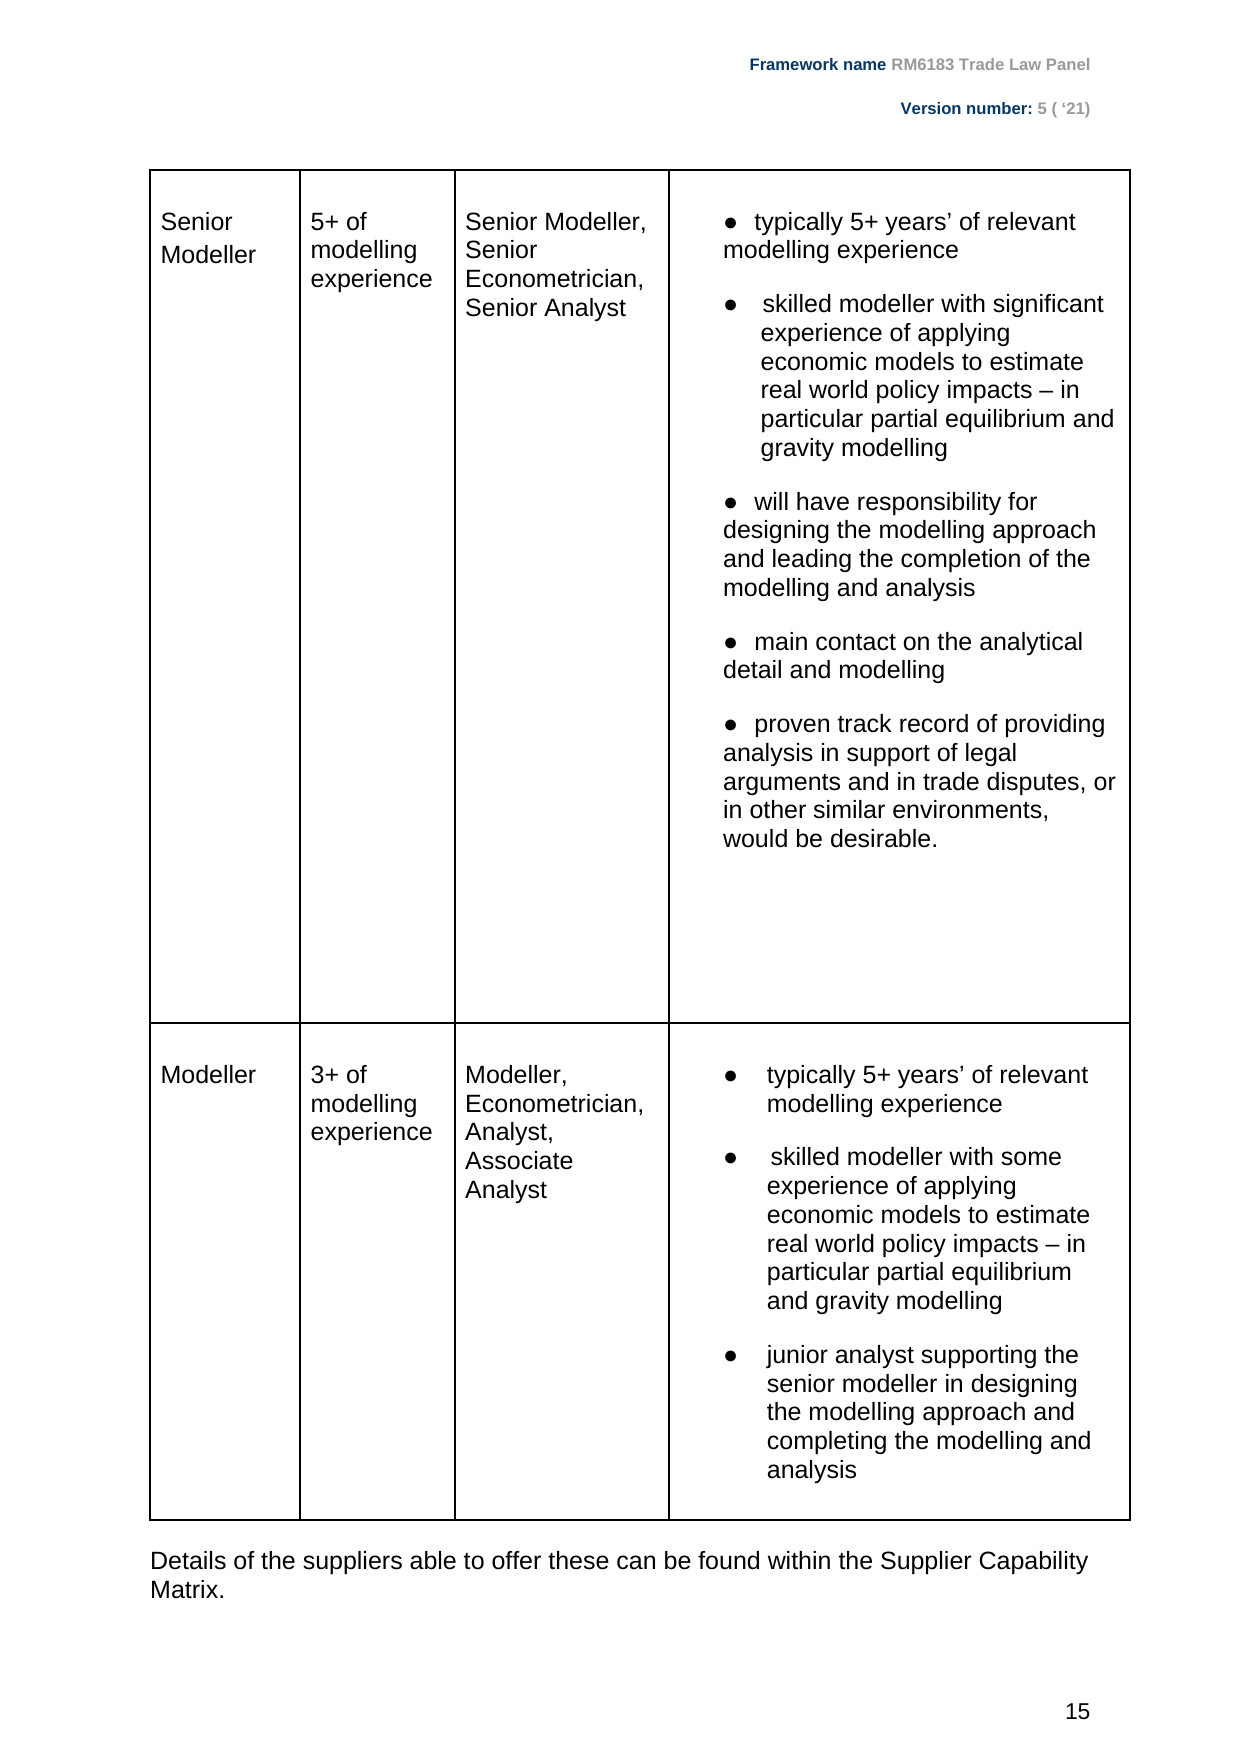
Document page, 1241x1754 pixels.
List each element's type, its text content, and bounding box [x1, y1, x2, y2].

text Details of the suppliers able to offer these can be found within the Supplier Capability Matrix. [150, 1546, 1090, 1603]
table_cell ● typically 5+ years’ of relevant modelling experience ● skilled modeller with some experience of applying economic models to estimate real world policy impacts – in particular partial equilibrium and gravity modelling​​ ● junior analyst supporting the senior modeller in designing the modelling approach and completing the modelling and analysis​ [670, 1024, 1129, 1519]
table_cell Modeller​ [151, 1024, 299, 1519]
table_cell Senior Modeller, Senior Econometrician, Senior Analyst​ [456, 171, 668, 1022]
table_cell 5+ of modelling experience​ [301, 171, 454, 1022]
table_cell 3+ of modelling experience​ [301, 1024, 454, 1519]
table_cell Senior Modeller​ [151, 171, 299, 1022]
table_cell Modeller, Econometrician, Analyst, Associate Analyst​ [456, 1024, 668, 1519]
table_cell ● typically 5+ years’ of relevant modelling experience ● skilled modeller with significant experience of applying economic models to estimate real world policy impacts – in particular partial equilibrium and gravity modelling​ ● will have responsibility for designing the modelling approach and leading the completion of the modelling and analysis​ ● main contact on the analytical detail and modelling​ ● proven track record of providing analysis in support of legal arguments and in trade disputes, or in other similar environments, would be desirable.​ [670, 171, 1129, 1022]
